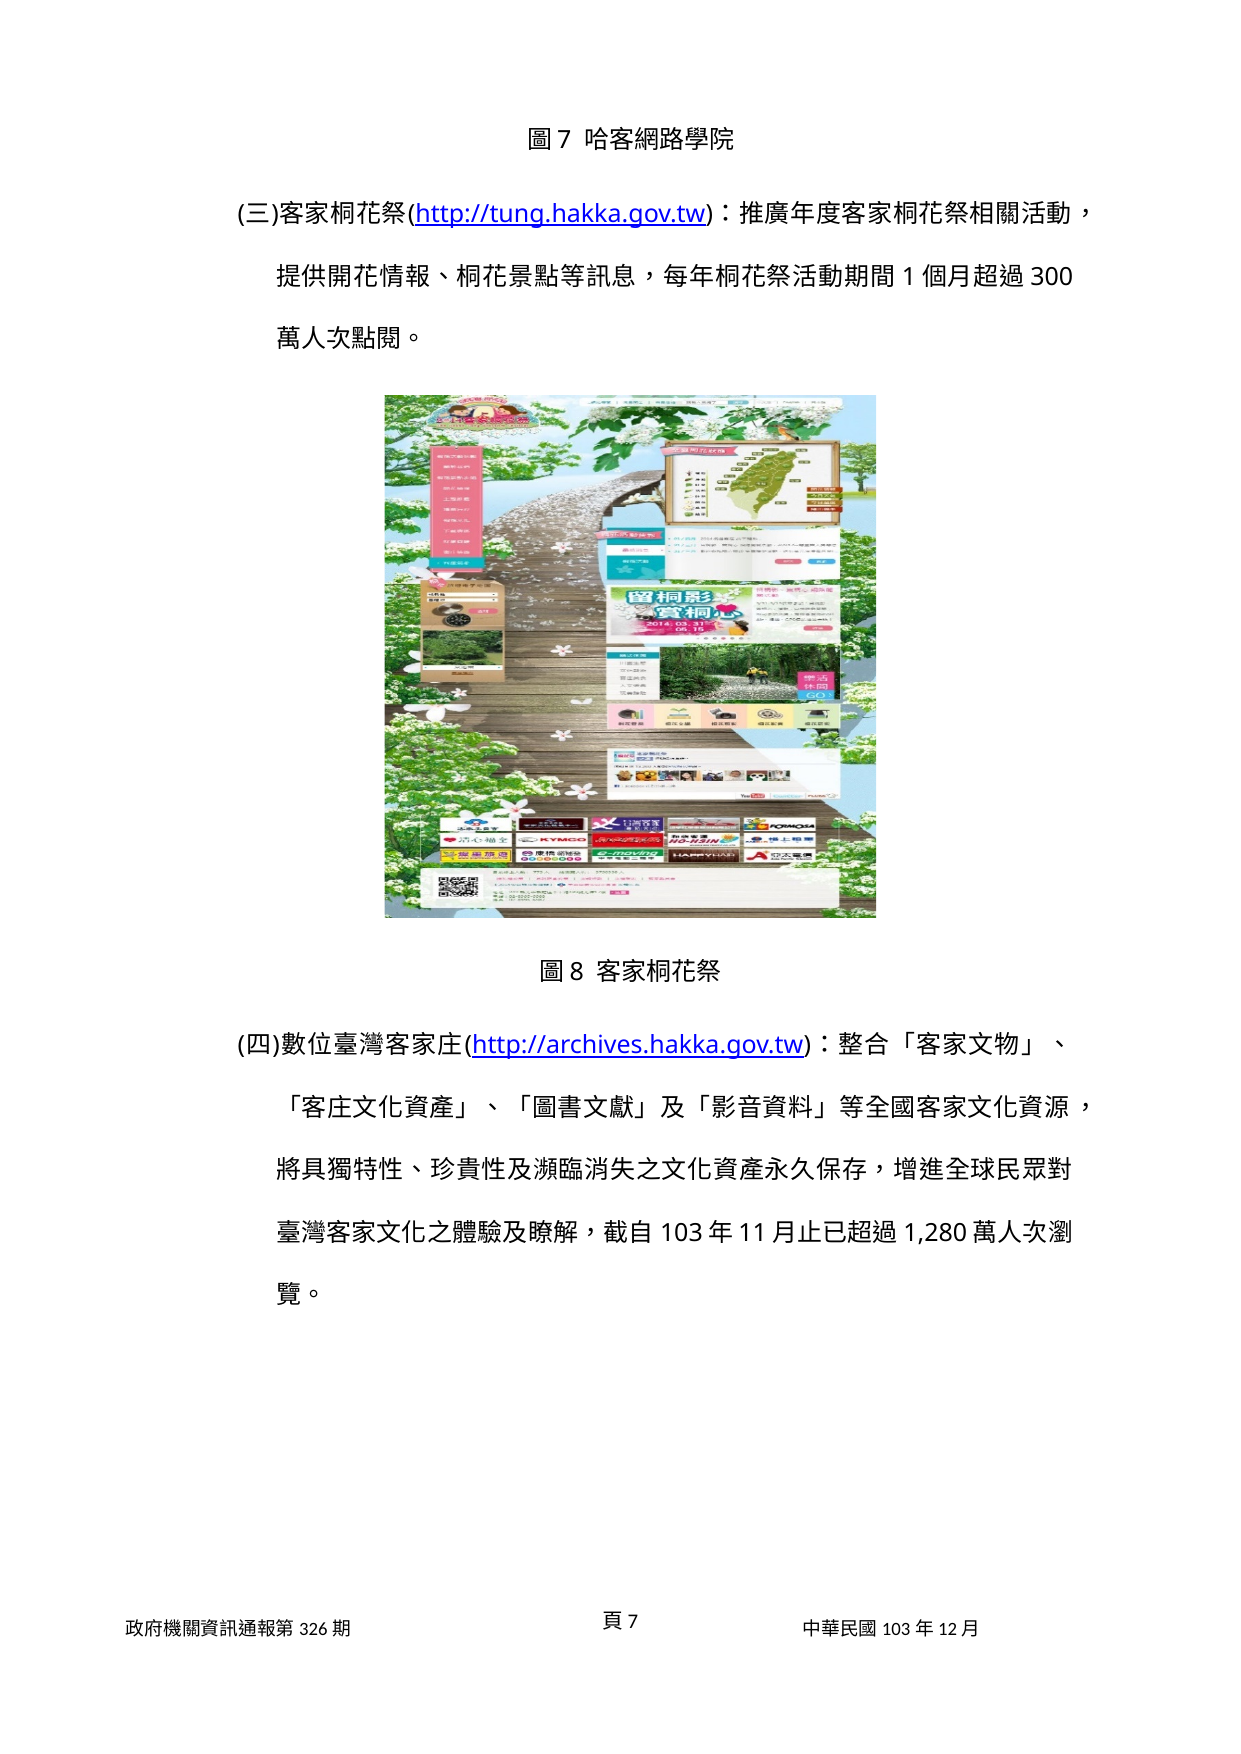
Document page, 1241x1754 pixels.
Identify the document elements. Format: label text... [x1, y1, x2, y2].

text 圖8 客家桐花祭 [187, 927, 1073, 990]
text (三)客家桐花祭(http://tung.hakka.gov.tw)：推廣年度客家桐花祭相關活動，提供開花情報、桐花景點等訊息，每年桐花祭活動期間1個月超過300萬人次點閱。 [237, 170, 1073, 357]
text (四)數位臺灣客家庄(http://archives.hakka.gov.tw)：整合「客家文物」、「客庄文化資產」、「圖書文獻」及「影音資料」等全國客家文化資源，將具獨特性、珍貴性及瀕臨消失之文化資產永久保存，增進全球民眾對臺灣客家文化之體驗及瞭解，截自103年11月止已超過1,280萬人次瀏覽。 [237, 1001, 1073, 1314]
text 圖7 哈客網路學院 [187, 96, 1073, 159]
